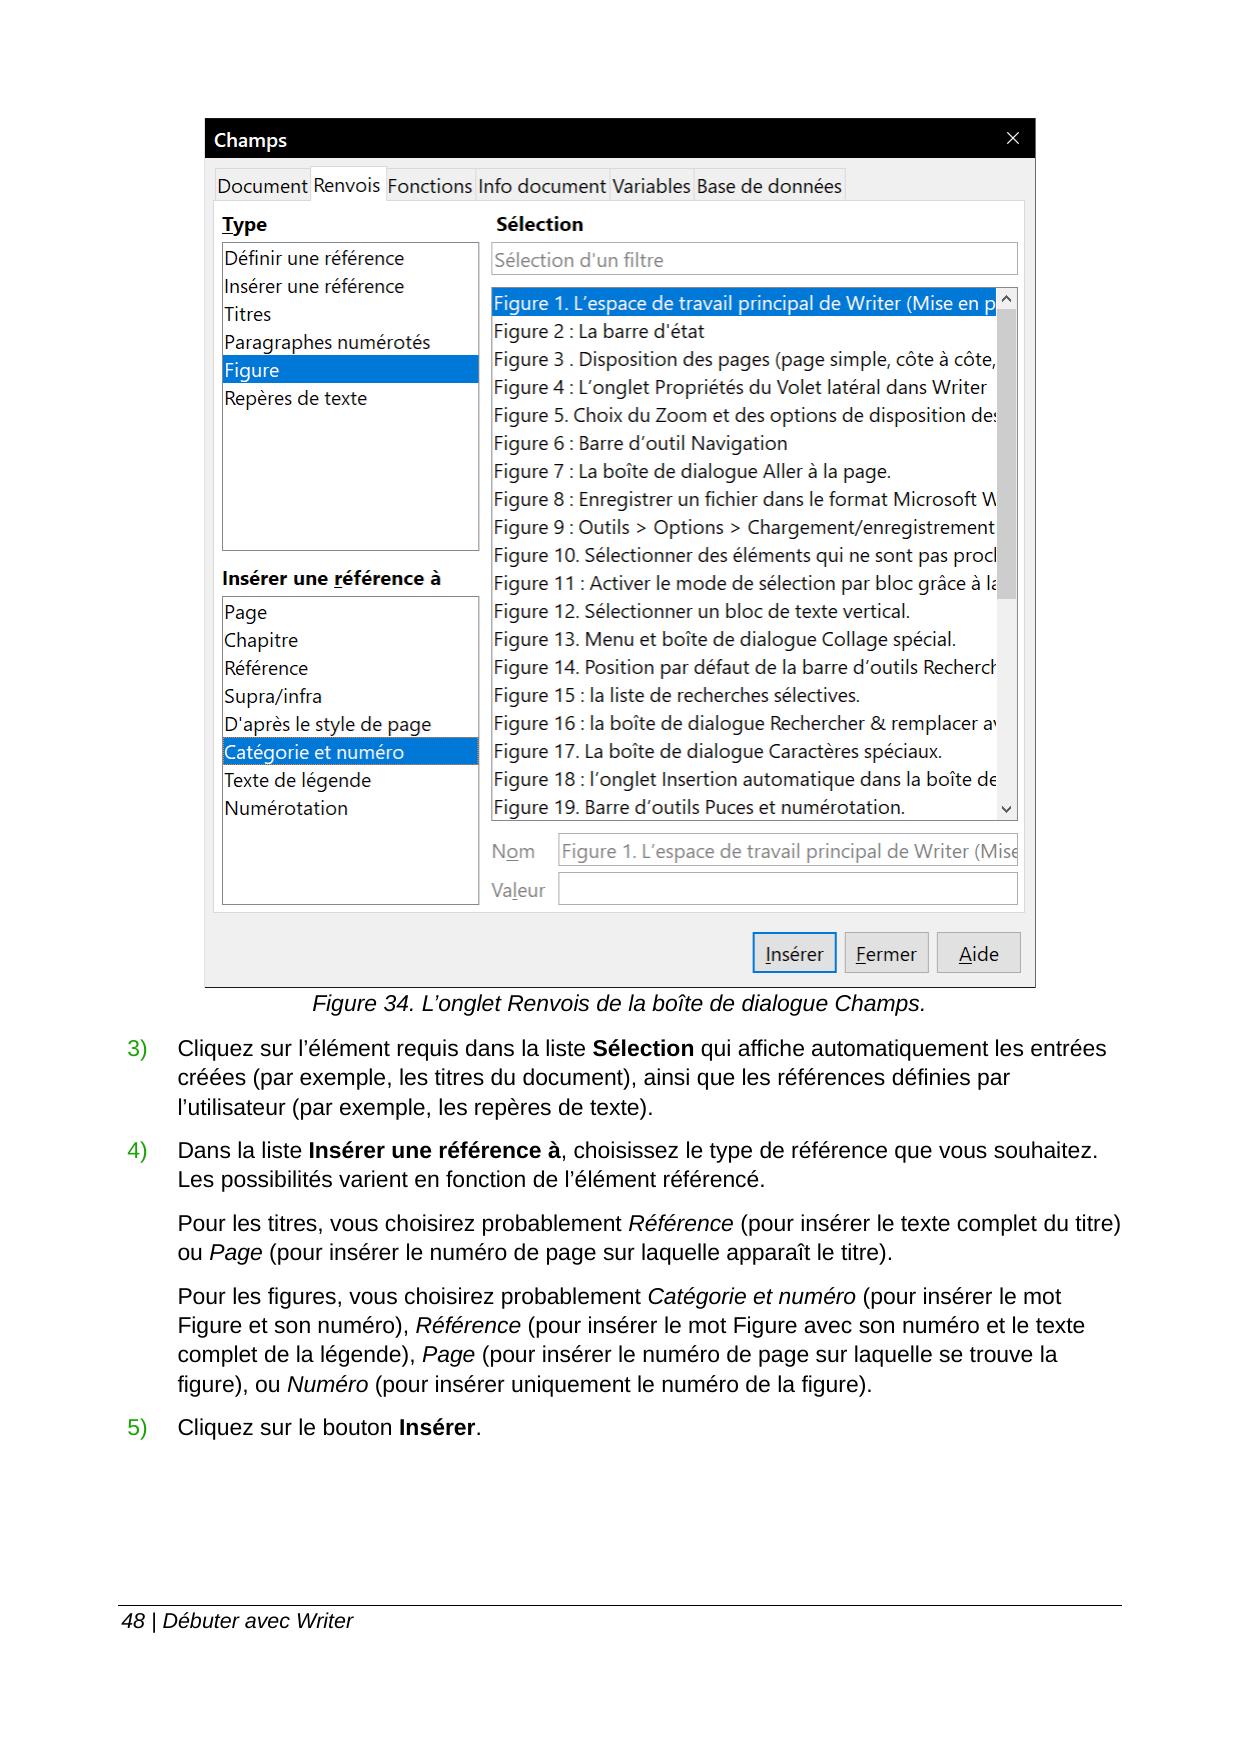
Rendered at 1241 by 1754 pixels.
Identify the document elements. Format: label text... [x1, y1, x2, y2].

text Figure 33. L’onglet Renvois de la boîte de dialogue Champs. [118, 988, 1122, 1017]
list Pour les titres, vous choisirez probablement Référence (pour insérer le texte complet du titre) ou Page (pour insérer le numéro de page sur laquelle apparaît le titre). [148, 1207, 1122, 1266]
list Cliquez sur le bouton Insérer. [148, 1411, 1122, 1441]
picture [204, 118, 1036, 988]
list Dans la liste Insérer une référence à, choisissez le type de référence que vous souhaitez. Les possibilités varient en fonction de l’élément référencé. [148, 1134, 1122, 1193]
list Cliquez sur l’élément requis dans la liste Sélection qui affiche automatiquement les entrées créées (par exemple, les titres du document), ainsi que les références définies par l’utilisateur (par exemple, les repères de texte). [148, 1032, 1122, 1120]
list Pour les figures, vous choisirez probablement Catégorie et numéro (pour insérer le mot Figure et son numéro), Référence (pour insérer le mot Figure avec son numéro et le texte complet de la légende), Page (pour insérer le numéro de page sur laquelle se trouve la figure), ou Numéro (pour insérer uniquement le numéro de la figure). [148, 1280, 1122, 1397]
